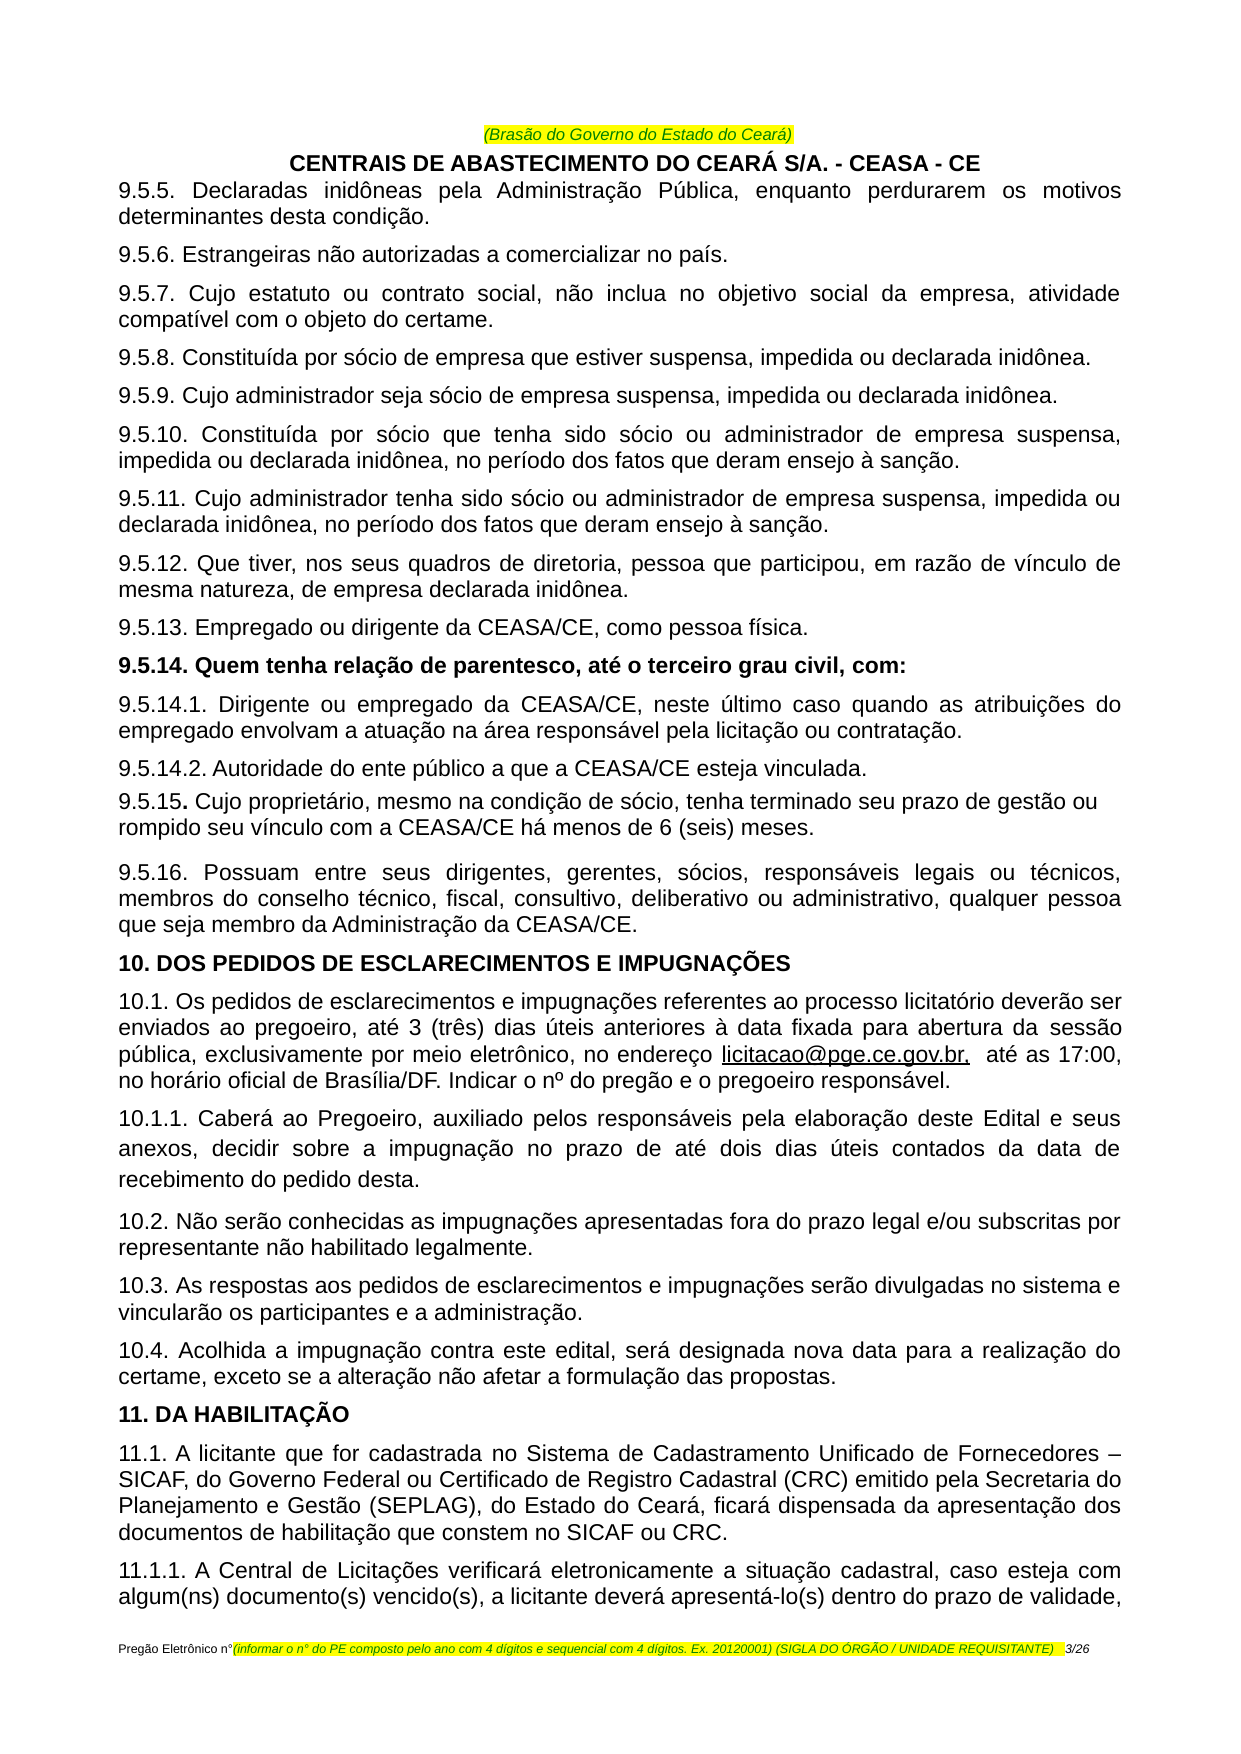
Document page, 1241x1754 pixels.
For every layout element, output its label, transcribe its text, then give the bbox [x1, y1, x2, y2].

text 9.5.15. Cujo proprietário, mesmo na condição de sócio, tenha terminado seu prazo de gestão ou rompido seu vínculo com a CEASA/CE há menos de 6 (seis) meses. [118, 788, 1122, 840]
list 10.1.1. Caberá ao Pregoeiro, auxiliado pelos responsáveis pela elaboração deste Edital e seus anexos, decidir sobre a impugnação no prazo de até dois dias úteis contados da data de recebimento do pedido desta. [118, 1105, 1122, 1192]
text 9.5.14.1. Dirigente ou empregado da CEASA/CE, neste último caso quando as atribuições do empregado envolvam a atuação na área responsável pela licitação ou contratação. [118, 691, 1122, 743]
text 9.5.11. Cujo administrador tenha sido sócio ou administrador de empresa suspensa, impedida ou declarada inidônea, no período dos fatos que deram ensejo à sanção. [118, 485, 1122, 538]
text 10.3. As respostas aos pedidos de esclarecimentos e impugnações serão divulgadas no sistema e vincularão os participantes e a administração. [118, 1272, 1122, 1325]
text 9.5.6. Estrangeiras não autorizadas a comercializar no país. [118, 241, 1122, 268]
text 9.5.12. Que tiver, nos seus quadros de diretoria, pessoa que participou, em razão de vínculo de mesma natureza, de empresa declarada inidônea. [118, 550, 1122, 602]
text 10. DOS PEDIDOS DE ESCLARECIMENTOS E IMPUGNAÇÕES [118, 950, 1122, 976]
text 11. DA HABILITAÇÃO [118, 1401, 1122, 1428]
text 9.5.5. Declaradas inidôneas pela Administração Pública, enquanto perdurarem os motivos determinantes desta condição. [118, 177, 1122, 229]
text 10.1. Os pedidos de esclarecimentos e impugnações referentes ao processo licitatório deverão ser enviados ao pregoeiro, até 3 (três) dias úteis anteriores à data fixada para abertura da sessão pública, exclusivamente por meio eletrônico, no endereço licitacao@pge.ce.gov.br, até as 17:00, no horário oficial de Brasília/DF. Indicar o nº do pregão e o pregoeiro responsável. [118, 988, 1122, 1093]
text 9.5.13. Empregado ou dirigente da CEASA/CE, como pessoa física. [118, 614, 1122, 641]
text 9.5.9. Cujo administrador seja sócio de empresa suspensa, impedida ou declarada inidônea. [118, 382, 1122, 409]
text 9.5.14. Quem tenha relação de parentesco, até o terceiro grau civil, com: [118, 652, 1122, 679]
text 10.2. Não serão conhecidas as impugnações apresentadas fora do prazo legal e/ou subscritas por representante não habilitado legalmente. [118, 1208, 1122, 1260]
text 9.5.7. Cujo estatuto ou contrato social, não inclua no objetivo social da empresa, atividade compatível com o objeto do certame. [118, 279, 1121, 332]
text 9.5.10. Constituída por sócio que tenha sido sócio ou administrador de empresa suspensa, impedida ou declarada inidônea, no período dos fatos que deram ensejo à sanção. [118, 421, 1122, 473]
text 9.5.16. Possuam entre seus dirigentes, gerentes, sócios, responsáveis legais ou técnicos, membros do conselho técnico, fiscal, consultivo, deliberativo ou administrativo, qualquer pessoa que seja membro da Administração da CEASA/CE. [118, 859, 1122, 938]
text 11.1. A licitante que for cadastrada no Sistema de Cadastramento Unificado de Fornecedores – SICAF, do Governo Federal ou Certificado de Registro Cadastral (CRC) emitido pela Secretaria do Planejamento e Gestão (SEPLAG), do Estado do Ceará, ficará dispensada da apresentação dos documentos de habilitação que constem no SICAF ou CRC. [118, 1440, 1122, 1545]
text 10.4. Acolhida a impugnação contra este edital, será designada nova data para a realização do certame, exceto se a alteração não afetar a formulação das propostas. [118, 1337, 1122, 1389]
text 11.1.1. A Central de Licitações verificará eletronicamente a situação cadastral, caso esteja com algum(ns) documento(s) vencido(s), a licitante deverá apresentá-lo(s) dentro do prazo de validade, [118, 1557, 1122, 1610]
text 9.5.8. Constituída por sócio de empresa que estiver suspensa, impedida ou declarada inidônea. [118, 344, 1122, 370]
text 9.5.14.2. Autoridade do ente público a que a CEASA/CE esteja vinculada. [118, 755, 1122, 782]
